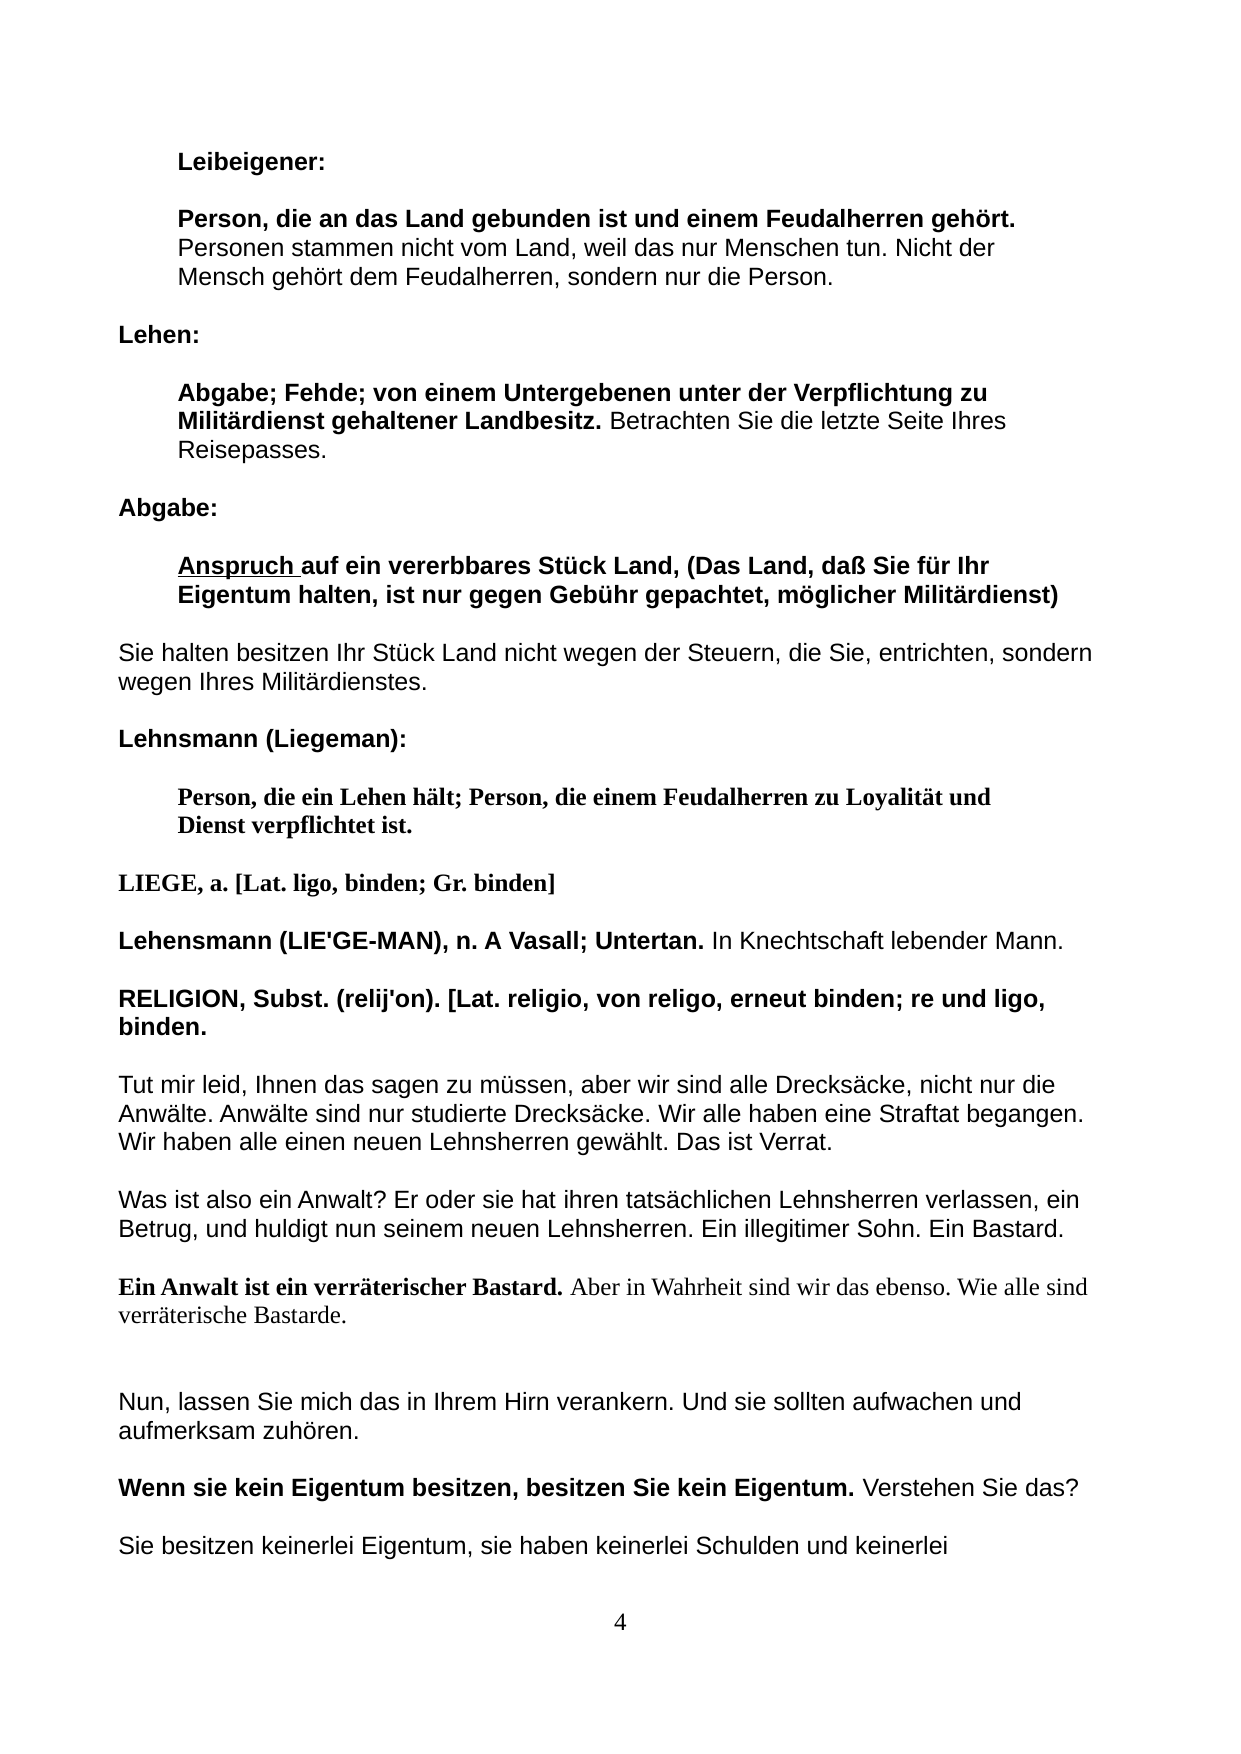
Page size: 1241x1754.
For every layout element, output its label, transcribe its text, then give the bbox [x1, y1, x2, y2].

text Nun, lassen Sie mich das in Ihrem Hirn verankern. Und sie sollten aufwachen und aufmerksam zuhören. [118, 1387, 1122, 1444]
text Lehensmann (LIE'GE-MAN), n. A Vasall; Untertan. In Knechtschaft lebender Mann. [118, 926, 1122, 955]
text Anspruch auf ein vererbbares Stück Land, (Das Land, daß Sie für Ihr Eigentum halten, ist nur gegen Gebühr gepachtet, möglicher Militärdienst) [177, 551, 1063, 608]
text Was ist also ein Anwalt? Er oder sie hat ihren tatsächlichen Lehnsherren verlassen, ein Betrug, und huldigt nun seinem neuen Lehnsherren. Ein illegitimer Sohn. Ein Bastard. [118, 1185, 1122, 1243]
text Lehen: [118, 320, 1122, 349]
text LIEGE, a. [Lat. ligo, binden; Gr. binden] [118, 868, 1122, 897]
text Tut mir leid, Ihnen das sagen zu müssen, aber wir sind alle Drecksäcke, nicht nur die Anwälte. Anwälte sind nur studierte Drecksäcke. Wir alle haben eine Straftat begangen. Wir haben alle einen neuen Lehnsherren gewählt. Das ist Verrat. [118, 1070, 1122, 1156]
text Ein Anwalt ist ein verräterischer Bastard. Aber in Wahrheit sind wir das ebenso. Wie alle sind verräterische Bastarde. [118, 1272, 1122, 1329]
text Abgabe: [118, 493, 1122, 522]
text Wenn sie kein Eigentum besitzen, besitzen Sie kein Eigentum. Verstehen Sie das? [118, 1473, 1122, 1502]
text Person, die ein Lehen hält; Person, die einem Feudalherren zu Loyalität und Dienst verpflichtet ist. [177, 782, 1063, 839]
text RELIGION, Subst. (relij'on). [Lat. religio, von religo, erneut binden; re und ligo, binden. [118, 983, 1122, 1041]
text Lehnsmann (Liegeman): [118, 724, 1122, 753]
text Sie besitzen keinerlei Eigentum, sie haben keinerlei Schulden und keinerlei [118, 1531, 1122, 1559]
text Sie halten besitzen Ihr Stück Land nicht wegen der Steuern, die Sie, entrichten, sondern wegen Ihres Militärdienstes. [118, 638, 1122, 695]
text Abgabe; Fehde; von einem Untergebenen unter der Verpflichtung zu Militärdienst gehaltener Landbesitz. Betrachten Sie die letzte Seite Ihres Reisepasses. [177, 378, 1063, 464]
text Leibeigener: Person, die an das Land gebunden ist und einem Feudalherren gehört. Personen stammen nicht vom Land, weil das nur Menschen tun. Nicht der Mensch gehört dem Feudalherren, sondern nur die Person. [177, 147, 1063, 291]
